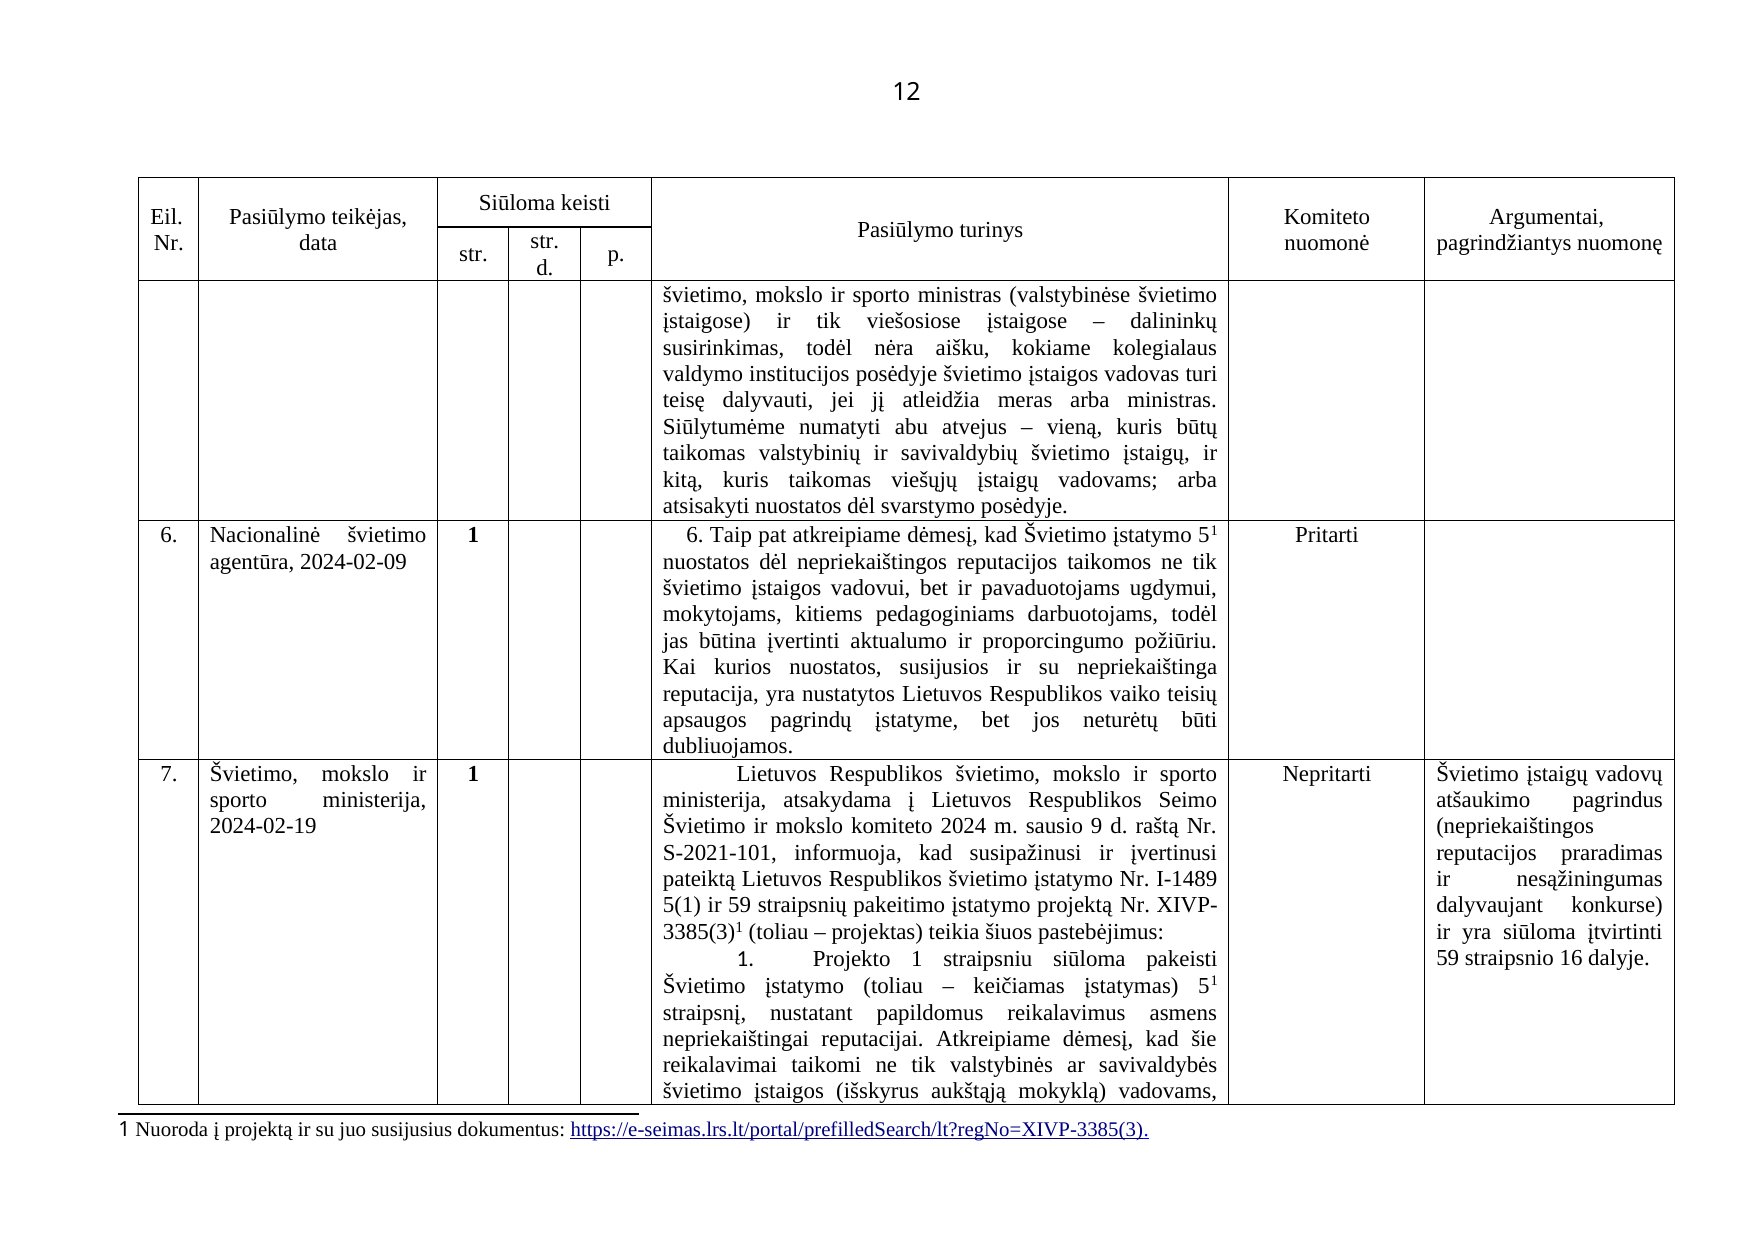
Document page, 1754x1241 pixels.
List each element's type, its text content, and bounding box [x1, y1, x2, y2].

table_cell švietimo, mokslo ir sporto ministras (valstybinėse švietimo įstaigose) ir tik viešosiose įstaigose – dalininkų susirinkimas, todėl nėra aišku, kokiame kolegialaus valdymo institucijos posėdyje švietimo įstaigos vadovas turi teisę dalyvauti, jei jį atleidžia meras arba ministras. Siūlytumėme numatyti abu atvejus – vieną, kuris būtų taikomas valstybinių ir savivaldybių švietimo įstaigų, ir kitą, kuris taikomas viešųjų įstaigų vadovams; arba atsisakyti nuostatos dėl svarstymo posėdyje. [652, 281, 1228, 520]
table_cell [139, 281, 198, 520]
table_cell 1 [438, 521, 508, 759]
table_cell [1229, 281, 1424, 520]
table_cell [581, 281, 651, 520]
table_cell 6. Taip pat atkreipiame dėmesį, kad Švietimo įstatymo 51 nuostatos dėl nepriekaištingos reputacijos taikomos ne tik švietimo įstaigos vadovui, bet ir pavaduotojams ugdymui, mokytojams, kitiems pedagoginiams darbuotojams, todėl jas būtina įvertinti aktualumo ir proporcingumo požiūriu. Kai kurios nuostatos, susijusios ir su nepriekaištinga reputacija, yra nustatytos Lietuvos Respublikos vaiko teisių apsaugos pagrindų įstatyme, bet jos neturėtų būti dubliuojamos. [652, 521, 1228, 759]
table_cell Švietimo, mokslo ir sporto ministerija, 2024-02-19 [199, 760, 437, 1104]
table_header Eil. Nr. [139, 178, 198, 280]
table_header Komiteto nuomonė [1229, 178, 1424, 280]
table_header Pasiūlymo teikėjas, data [199, 178, 437, 280]
table_cell [581, 760, 651, 1104]
table_cell 7. [139, 760, 198, 1104]
table_cell Švietimo įstaigų vadovų atšaukimo pagrindus (nepriekaištingos reputacijos praradimas ir nesąžiningumas dalyvaujant konkurse) ir yra siūloma įtvirtinti 59 straipsnio 16 dalyje. [1425, 760, 1674, 1104]
table_cell Lietuvos Respublikos švietimo, mokslo ir sporto ministerija, atsakydama į Lietuvos Respublikos Seimo Švietimo ir mokslo komiteto 2024 m. sausio 9 d. raštą Nr. S-2021-101, informuoja, kad susipažinusi ir įvertinusi pateiktą Lietuvos Respublikos švietimo įstatymo Nr. I-1489 5(1) ir 59 straipsnių pakeitimo įstatymo projektą Nr. XIVP-3385(3) (toliau – projektas) teikia šiuos pastebėjimus: Projekto 1 straipsniu siūloma pakeisti Švietimo įstatymo (toliau – keičiamas įstatymas) 51 straipsnį, nustatant papildomus reikalavimus asmens nepriekaištingai reputacijai. Atkreipiame dėmesį, kad šie reikalavimai taikomi ne tik valstybinės ar savivaldybės švietimo įstaigos (išskyrus aukštąją mokyklą) vadovams, bet ir mokytojams, nevalstybinių švietimo įstaigų vadovams, socialiniams pedagogams, specialiesiems pedagogams, logopedams, tiflopedagogams, surdopedagogams ir kitiems specialistams, teikiantiems specialiąją pedagoginę pagalbą, pedagoginių psichologinių tarnybų ir mokyklų psichologams. Atsižvelgdami į tai, kad vadovaujantis Lietuvos Respublikos darbo kodeksu (toliau – Darbo kodeksas) atšaukimas iš pareigų galimas tik įstaigos vadovu atžvilgiu, bei į projekto tikslus, nurodytus aiškinamajame rašte, siūlome valstybinės ar savivaldybės švietimo įstaigos (išskyrus aukštąją mokyklą) vadovo atšaukimo pagrindus reglamentuoti keičiamo įstatymo 59 straipsnyje, o ne keičiamo įstatymo 51 straipsnyje. [652, 760, 1228, 1104]
table_cell Pritarti [1229, 521, 1424, 759]
table_cell [199, 281, 437, 520]
table_cell 6. [139, 521, 198, 759]
table_cell [509, 760, 580, 1104]
table_cell [509, 521, 580, 759]
table_header Argumentai, pagrindžiantys nuomonę [1425, 178, 1674, 280]
table_cell str. d. [509, 228, 580, 280]
table_cell Nacionalinė švietimo agentūra, 2024-02-09 [199, 521, 437, 759]
table_cell [1425, 521, 1674, 759]
table_cell [509, 281, 580, 520]
table_cell str. [438, 228, 508, 280]
table_cell [1425, 281, 1674, 520]
table_header Pasiūlymo turinys [652, 178, 1228, 280]
table_header Siūloma keisti [438, 178, 651, 226]
table_cell 1 [438, 760, 508, 1104]
table_cell p. [581, 228, 651, 280]
table_cell [581, 521, 651, 759]
table_cell Nepritarti [1229, 760, 1424, 1104]
table_cell [438, 281, 508, 520]
